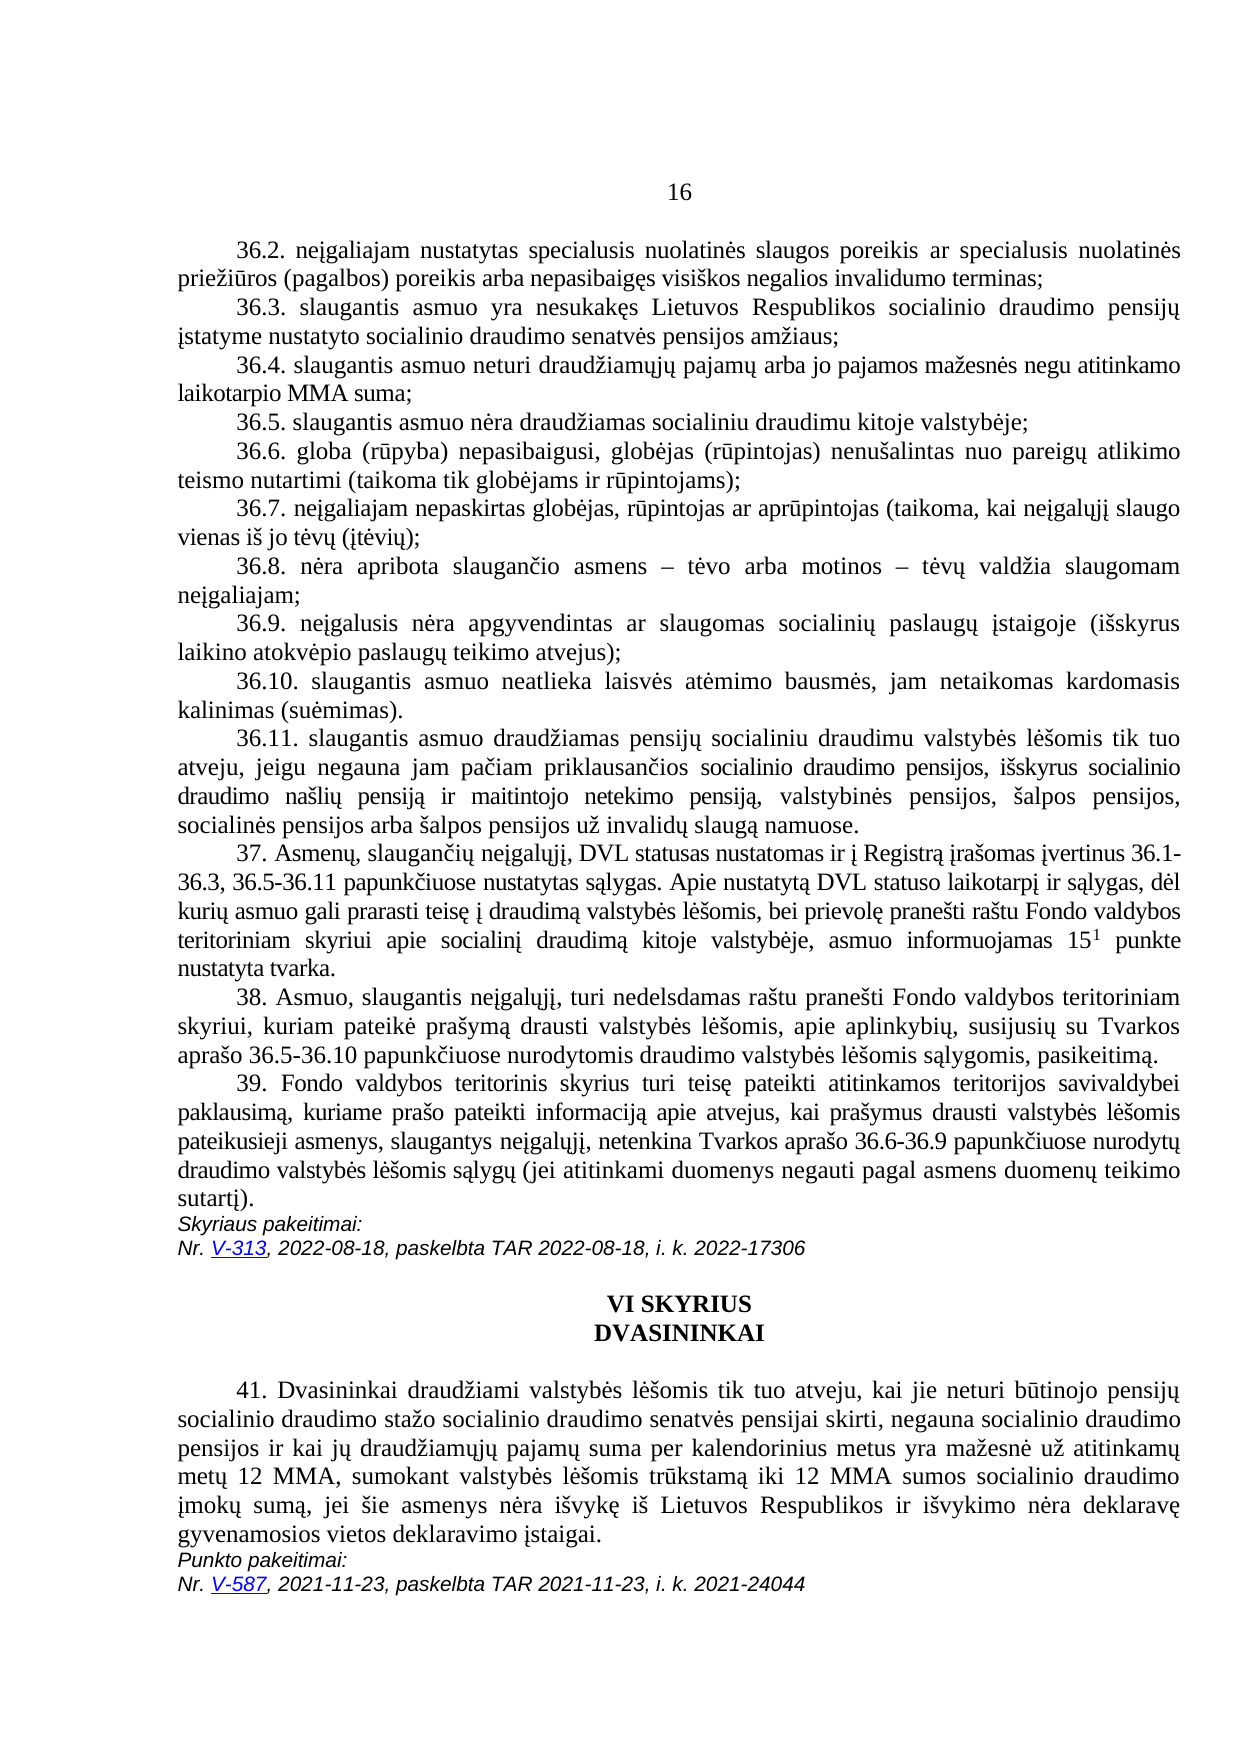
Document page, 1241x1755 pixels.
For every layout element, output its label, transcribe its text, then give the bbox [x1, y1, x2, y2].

text 41. Dvasininkai draudžiami valstybės lėšomis tik tuo atveju, kai jie neturi būtinojo pensijų socialinio draudimo stažo socialinio draudimo senatvės pensijai skirti, negauna socialinio draudimo pensijos ir kai jų draudžiamųjų pajamų suma per kalendorinius metus yra mažesnė už atitinkamų metų 12 MMA, sumokant valstybės lėšomis trūkstamą iki 12 MMA sumos socialinio draudimo įmokų sumą, jei šie asmenys nėra išvykę iš Lietuvos Respublikos ir išvykimo nėra deklaravę gyvenamosios vietos deklaravimo įstaigai. [177, 1375, 1181, 1548]
text 36.2. neįgaliajam nustatytas specialusis nuolatinės slaugos poreikis ar specialusis nuolatinės priežiūros (pagalbos) poreikis arba nepasibaigęs visiškos negalios invalidumo terminas; [177, 235, 1181, 292]
text 38. Asmuo, slaugantis neįgalųjį, turi nedelsdamas raštu pranešti Fondo valdybos teritoriniam skyriui, kuriam pateikė prašymą drausti valstybės lėšomis, apie aplinkybių, susijusių su Tvarkos aprašo 36.5-36.10 papunkčiuose nurodytomis draudimo valstybės lėšomis sąlygomis, pasikeitimą. [177, 982, 1181, 1068]
text Skyriaus pakeitimai: [177, 1212, 1181, 1236]
text 36.4. slaugantis asmuo neturi draudžiamųjų pajamų arba jo pajamos mažesnės negu atitinkamo laikotarpio MMA suma; [177, 350, 1181, 407]
text 39. Fondo valdybos teritorinis skyrius turi teisę pateikti atitinkamos teritorijos savivaldybei paklausimą, kuriame prašo pateikti informaciją apie atvejus, kai prašymus drausti valstybės lėšomis pateikusieji asmenys, slaugantys neįgalųjį, netenkina Tvarkos aprašo 36.6-36.9 papunkčiuose nurodytų draudimo valstybės lėšomis sąlygų (jei atitinkami duomenys negauti pagal asmens duomenų teikimo sutartį). [177, 1068, 1181, 1212]
text 36.9. neįgalusis nėra apgyvendintas ar slaugomas socialinių paslaugų įstaigoje (išskyrus laikino atokvėpio paslaugų teikimo atvejus); [177, 608, 1181, 666]
text Nr. V-313, 2022-08-18, paskelbta TAR 2022-08-18, i. k. 2022-17306 [177, 1236, 1181, 1260]
text VI SKYRIUS [177, 1289, 1181, 1318]
text 36.7. neįgaliajam nepaskirtas globėjas, rūpintojas ar aprūpintojas (taikoma, kai neįgalųjį slaugo vienas iš jo tėvų (įtėvių); [177, 493, 1181, 551]
text 36.5. slaugantis asmuo nėra draudžiamas socialiniu draudimu kitoje valstybėje; [177, 407, 1181, 436]
text Punkto pakeitimai: [177, 1548, 1181, 1572]
text 36.6. globa (rūpyba) nepasibaigusi, globėjas (rūpintojas) nenušalintas nuo pareigų atlikimo teismo nutartimi (taikoma tik globėjams ir rūpintojams); [177, 436, 1181, 493]
text 36.11. slaugantis asmuo draudžiamas pensijų socialiniu draudimu valstybės lėšomis tik tuo atveju, jeigu negauna jam pačiam priklausančios socialinio draudimo pensijos, išskyrus socialinio draudimo našlių pensiją ir maitintojo netekimo pensiją, valstybinės pensijos, šalpos pensijos, socialinės pensijos arba šalpos pensijos už invalidų slaugą namuose. [177, 723, 1181, 838]
text DVASININKAI [177, 1318, 1181, 1346]
text 36.10. slaugantis asmuo neatlieka laisvės atėmimo bausmės, jam netaikomas kardomasis kalinimas (suėmimas). [177, 666, 1181, 723]
text 36.8. nėra apribota slaugančio asmens – tėvo arba motinos – tėvų valdžia slaugomam neįgaliajam; [177, 551, 1181, 608]
text 36.3. slaugantis asmuo yra nesukakęs Lietuvos Respublikos socialinio draudimo pensijų įstatyme nustatyto socialinio draudimo senatvės pensijos amžiaus; [177, 292, 1181, 350]
text 37. Asmenų, slaugančių neįgalųjį, DVL statusas nustatomas ir į Registrą įrašomas įvertinus 36.1-36.3, 36.5-36.11 papunkčiuose nustatytas sąlygas. Apie nustatytą DVL statuso laikotarpį ir sąlygas, dėl kurių asmuo gali prarasti teisę į draudimą valstybės lėšomis, bei prievolę pranešti raštu Fondo valdybos teritoriniam skyriui apie socialinį draudimą kitoje valstybėje, asmuo informuojamas 151 punkte nustatyta tvarka. [177, 838, 1181, 982]
text Nr. V-587, 2021-11-23, paskelbta TAR 2021-11-23, i. k. 2021-24044 [177, 1572, 1181, 1596]
